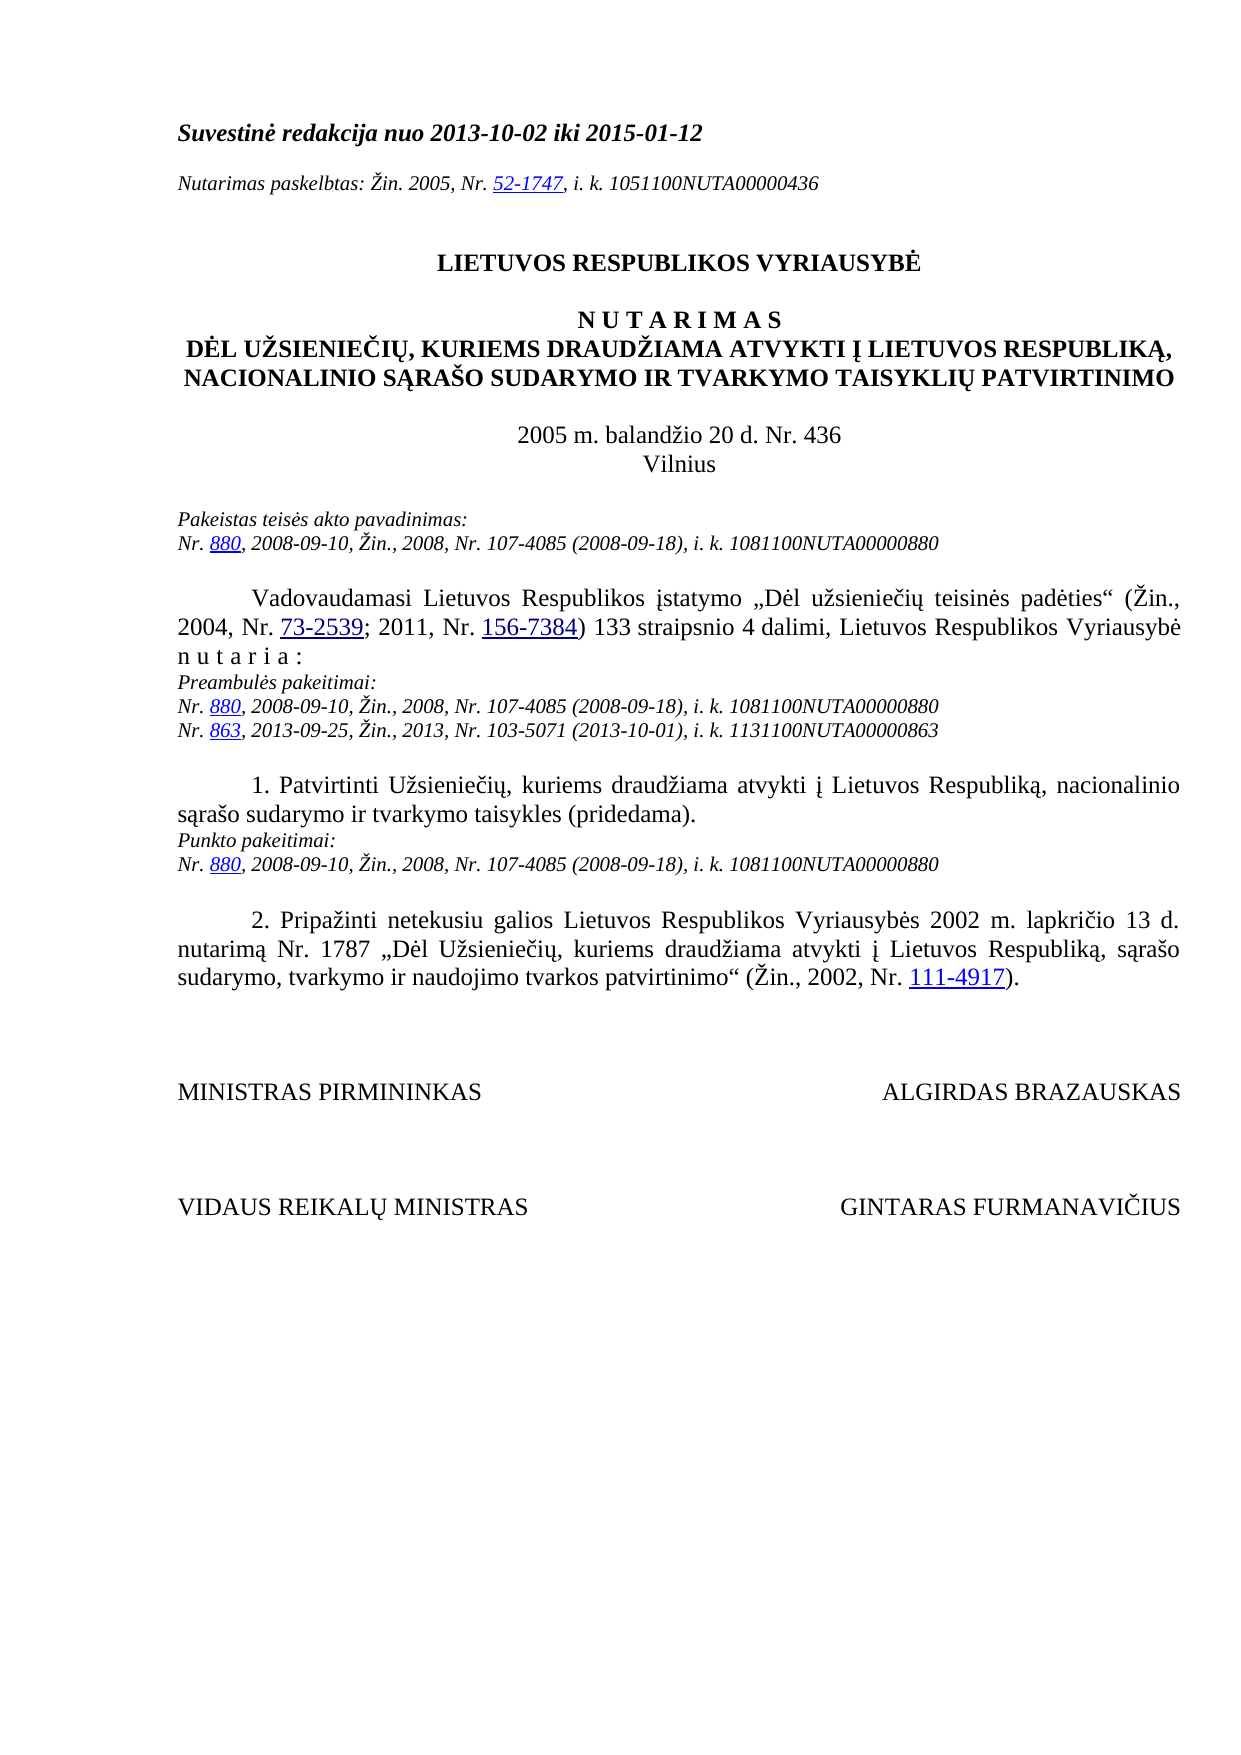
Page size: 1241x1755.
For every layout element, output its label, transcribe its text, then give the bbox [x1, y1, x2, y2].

text MINISTRAS PIRMININKAS ALGIRDAS BRAZAUSKAS [177, 1077, 1181, 1106]
text 1. Patvirtinti Užsieniečių, kuriems draudžiama atvykti į Lietuvos Respubliką, nacionalinio sąrašo sudarymo ir tvarkymo taisykles (pridedama). [177, 771, 1181, 828]
text Nr. 863, 2013-09-25, Žin., 2013, Nr. 103-5071 (2013-10-01), i. k. 1131100NUTA00000863 [177, 718, 1181, 742]
text Vadovaudamasi Lietuvos Respublikos įstatymo „Dėl užsieniečių teisinės padėties“ (Žin., 2004, Nr. 73-2539; 2011, Nr. 156-7384) 133 straipsnio 4 dalimi, Lietuvos Respublikos Vyriausybė nutaria: [177, 583, 1181, 670]
text VIDAUS REIKALŲ MINISTRAS GINTARAS FURMANAVIČIUS [177, 1192, 1181, 1221]
text DĖL UŽSIENIEČIŲ, KURIEMS DRAUDŽIAMA ATVYKTI Į LIETUVOS RESPUBLIKĄ, NACIONALINIO SĄRAŠO SUDARYMO IR TVARKYMO TAISYKLIŲ PATVIRTINIMO [177, 334, 1181, 392]
text Nr. 880, 2008-09-10, Žin., 2008, Nr. 107-4085 (2008-09-18), i. k. 1081100NUTA00000880 [177, 852, 1181, 876]
text Nr. 880, 2008-09-10, Žin., 2008, Nr. 107-4085 (2008-09-18), i. k. 1081100NUTA00000880 [177, 694, 1181, 718]
text Pakeistas teisės akto pavadinimas: [177, 507, 1181, 531]
text Vilnius [177, 449, 1181, 478]
text Nr. 880, 2008-09-10, Žin., 2008, Nr. 107-4085 (2008-09-18), i. k. 1081100NUTA00000880 [177, 531, 1181, 555]
text Suvestinė redakcija nuo 2013-10-02 iki 2015-01-12 [177, 118, 1181, 147]
text 2. Pripažinti netekusiu galios Lietuvos Respublikos Vyriausybės 2002 m. lapkričio 13 d. nutarimą Nr. 1787 „Dėl Užsieniečių, kuriems draudžiama atvykti į Lietuvos Respubliką, sąrašo sudarymo, tvarkymo ir naudojimo tvarkos patvirtinimo“ (Žin., 2002, Nr. 111-4917). [177, 905, 1181, 991]
text Nutarimas paskelbtas: Žin. 2005, Nr. 52-1747, i. k. 1051100NUTA00000436 [177, 171, 1181, 195]
text LIETUVOS RESPUBLIKOS VYRIAUSYBĖ [177, 248, 1181, 277]
text N U T A R I M A S [177, 305, 1181, 334]
text Punkto pakeitimai: [177, 828, 1181, 852]
text 2005 m. balandžio 20 d. Nr. 436 [177, 420, 1181, 449]
text Preambulės pakeitimai: [177, 670, 1181, 694]
